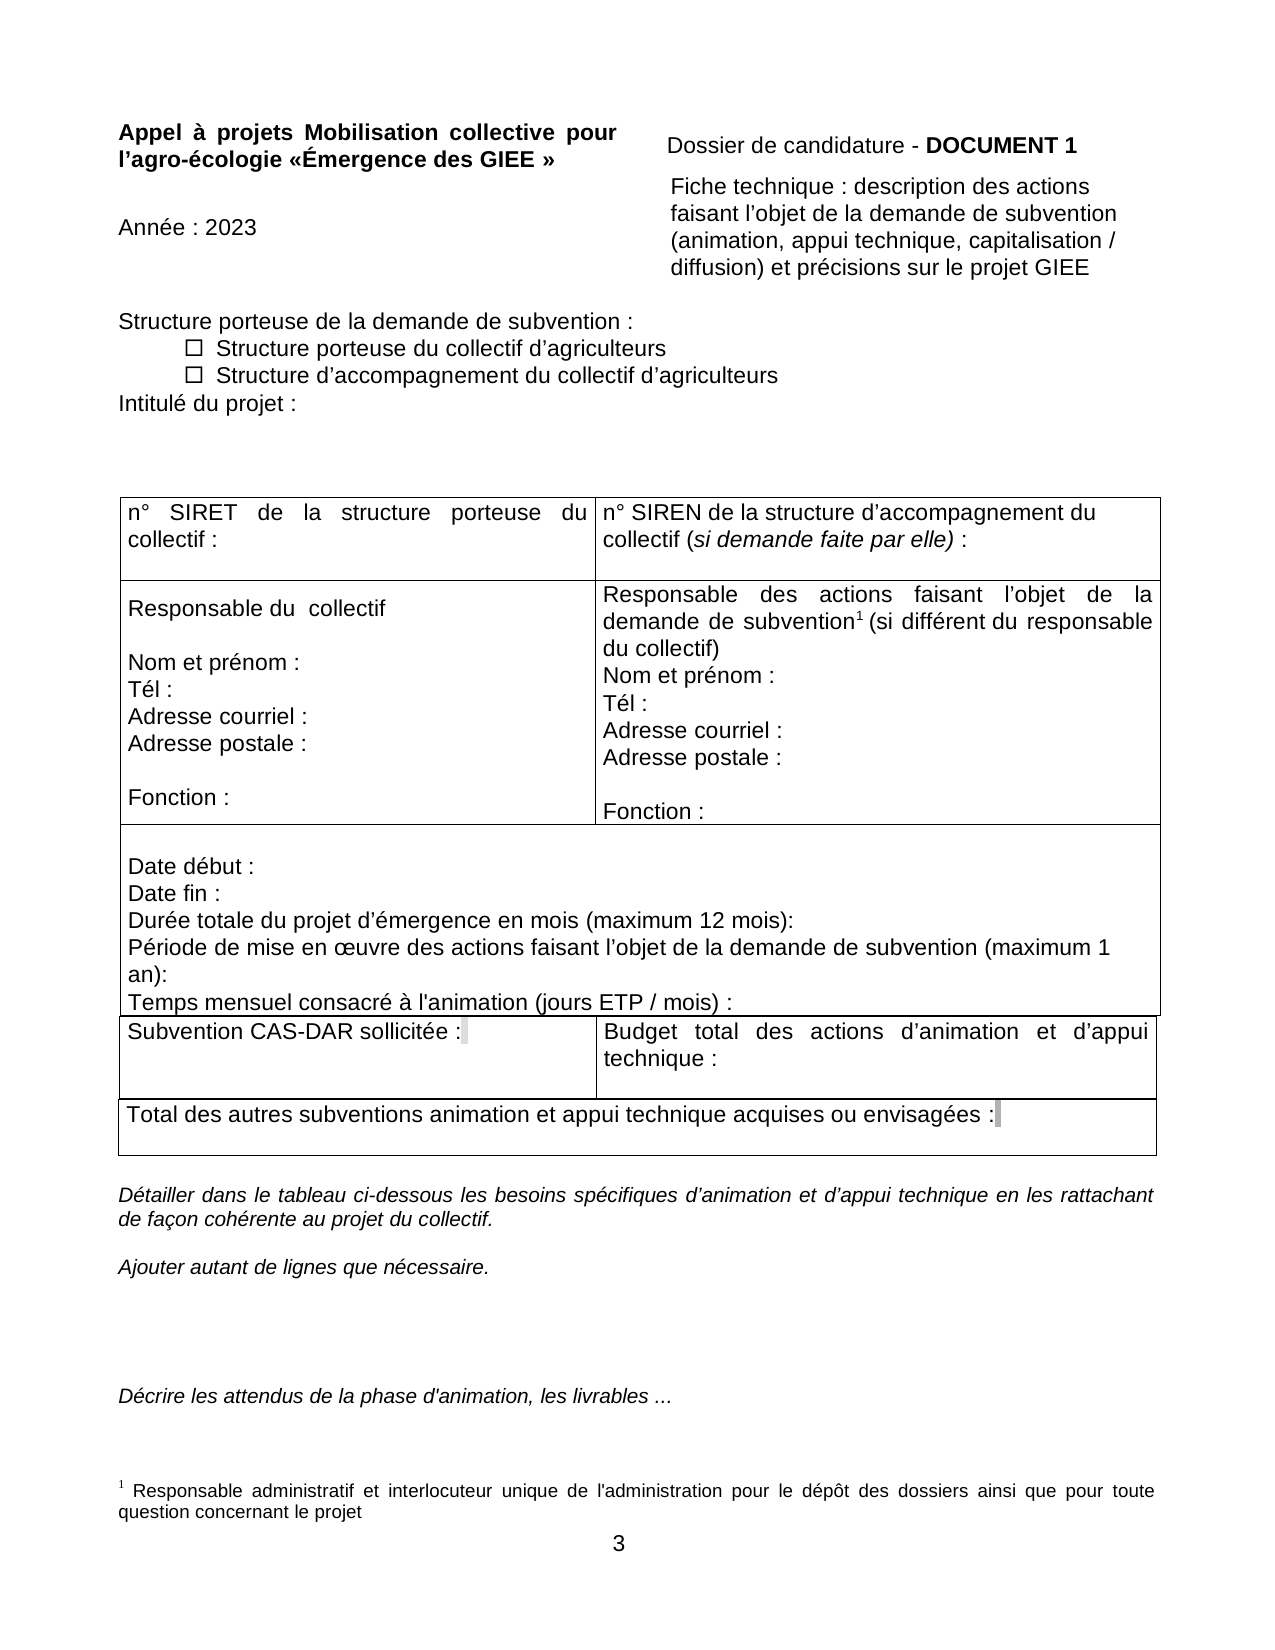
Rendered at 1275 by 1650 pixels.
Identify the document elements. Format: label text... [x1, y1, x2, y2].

table_cell Responsable des actions faisant l’objet de la demande de subvention (si différent du responsable du collectif) Nom et prénom : Tél : Adresse courriel : Adresse postale : Fonction : [596, 581, 1160, 824]
table_cell Année : 2023 [111, 172, 625, 281]
table_cell Intitulé du projet : [111, 389, 1164, 470]
table_header Subvention CAS-DAR sollicitée : [120, 1017, 596, 1098]
text Décrire les attendus de la phase d'animation, les livrables ... [118, 1384, 1157, 1408]
table_header Dossier de candidature - DOCUMENT 1 [625, 118, 1164, 172]
table_header n° SIREN de la structure d’accompagnement du collectif (si demande faite par elle) : [596, 498, 1160, 579]
table_header Appel à projets Mobilisation collective pour l’agro-écologie «Émergence des GIEE » [111, 118, 625, 172]
table_cell Fiche technique : description des actions faisant l’objet de la demande de subvention (animation, appui technique, capitalisation / diffusion) et précisions sur le projet GIEE [625, 172, 1164, 281]
table_header Budget total des actions d’animation et d’appui technique : [597, 1017, 1156, 1098]
table_header n° SIRET de la structure porteuse du collectif : [121, 498, 595, 579]
table_header Total des autres subventions animation et appui technique acquises ou envisagées : [119, 1100, 1156, 1154]
table_cell Responsable du collectif Nom et prénom : Tél : Adresse courriel : Adresse postale : Fonction : [121, 581, 595, 824]
text Ajouter autant de lignes que nécessaire. [118, 1255, 1157, 1279]
table_cell ¨ Structure porteuse du collectif d’agriculteurs ¨ Structure d’accompagnement du collectif d’agriculteurs [111, 335, 1164, 389]
table_cell Structure porteuse de la demande de subvention : [111, 281, 1164, 335]
table_cell Date début : Date fin : Durée totale du projet d’émergence en mois (maximum 12 mois): Période de mise en œuvre des actions faisant l’objet de la demande de subvention (maximum 1 an): Temps mensuel consacré à l'animation (jours ETP / mois) : [121, 825, 1160, 1015]
